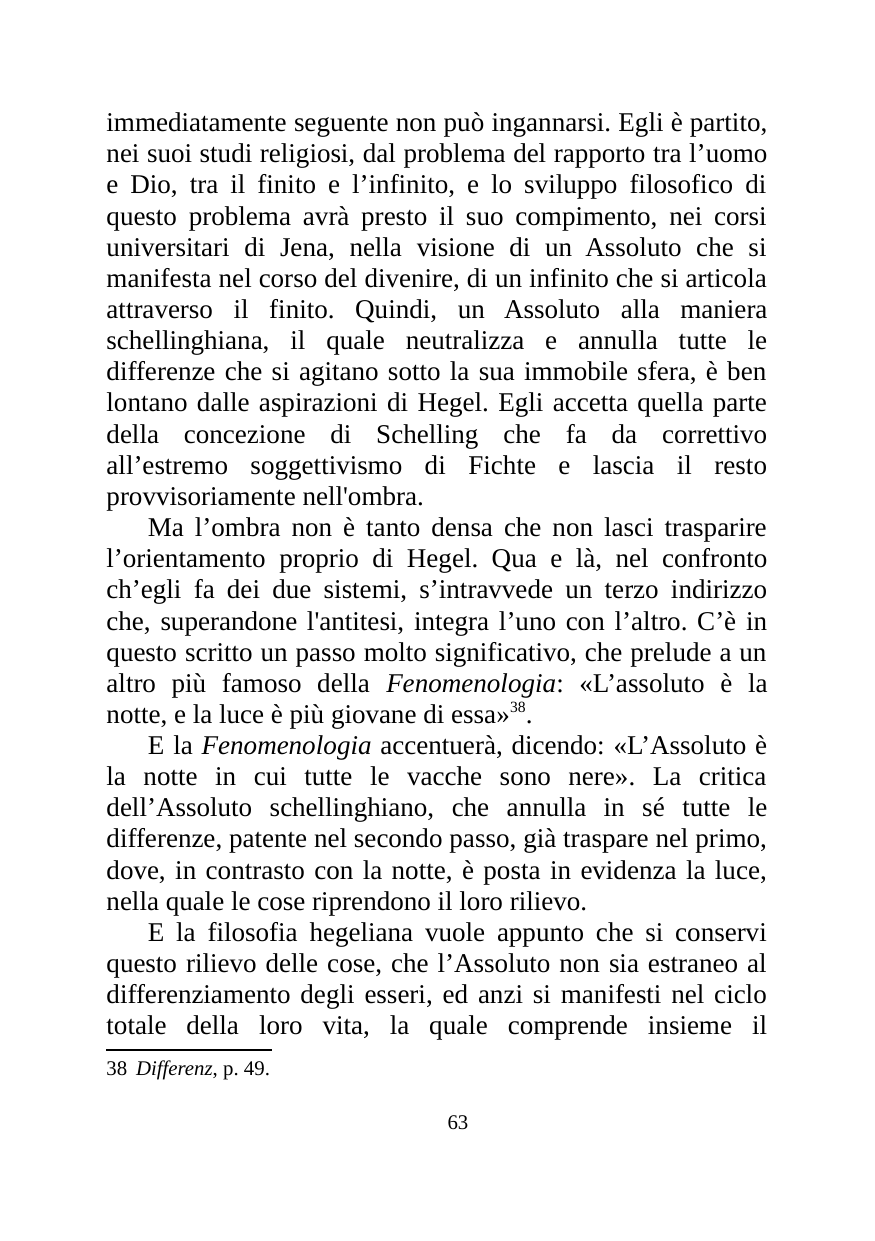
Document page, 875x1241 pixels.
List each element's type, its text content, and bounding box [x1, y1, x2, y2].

text E la Fenomenologia accentuerà, dicendo: «L’Assoluto è la notte in cui tutte le vacche sono nere». La critica dell’Assoluto schellinghiano, che annulla in sé tutte le differenze, patente nel secondo passo, già traspare nel primo, dove, in contrasto con la notte, è posta in evidenza la luce, nella quale le cose riprendono il loro rilievo. [106, 729, 768, 916]
text immediatamente seguente non può ingannarsi. Egli è partito, nei suoi studi religiosi, dal problema del rapporto tra l’uomo e Dio, tra il finito e l’infinito, e lo sviluppo filosofico di questo problema avrà presto il suo compimento, nei corsi universitari di Jena, nella visione di un Assoluto che si manifesta nel corso del divenire, di un infinito che si articola attraverso il finito. Quindi, un Assoluto alla maniera schellinghiana, il quale neutralizza e annulla tutte le differenze che si agitano sotto la sua immobile sfera, è ben lontano dalle aspirazioni di Hegel. Egli accetta quella parte della concezione di Schelling che fa da correttivo all’estremo soggettivismo di Fichte e lascia il resto provvisoriamente nell'ombra. [106, 106, 768, 511]
text Differenz, p. 49. [106, 1056, 768, 1080]
text E la filosofia hegeliana vuole appunto che si conservi questo rilievo delle cose, che l’Assoluto non sia estraneo al differenziamento degli esseri, ed anzi si manifesti nel ciclo totale della loro vita, la quale comprende insieme il [106, 916, 768, 1041]
text Ma l’ombra non è tanto densa che non lasci trasparire l’orientamento proprio di Hegel. Qua e là, nel confronto ch’egli fa dei due sistemi, s’intravvede un terzo indirizzo che, superandone l'antitesi, integra l’uno con l’altro. C’è in questo scritto un passo molto significativo, che prelude a un altro più famoso della Fenomenologia: «L’assoluto è la notte, e la luce è più giovane di essa». [106, 511, 768, 729]
